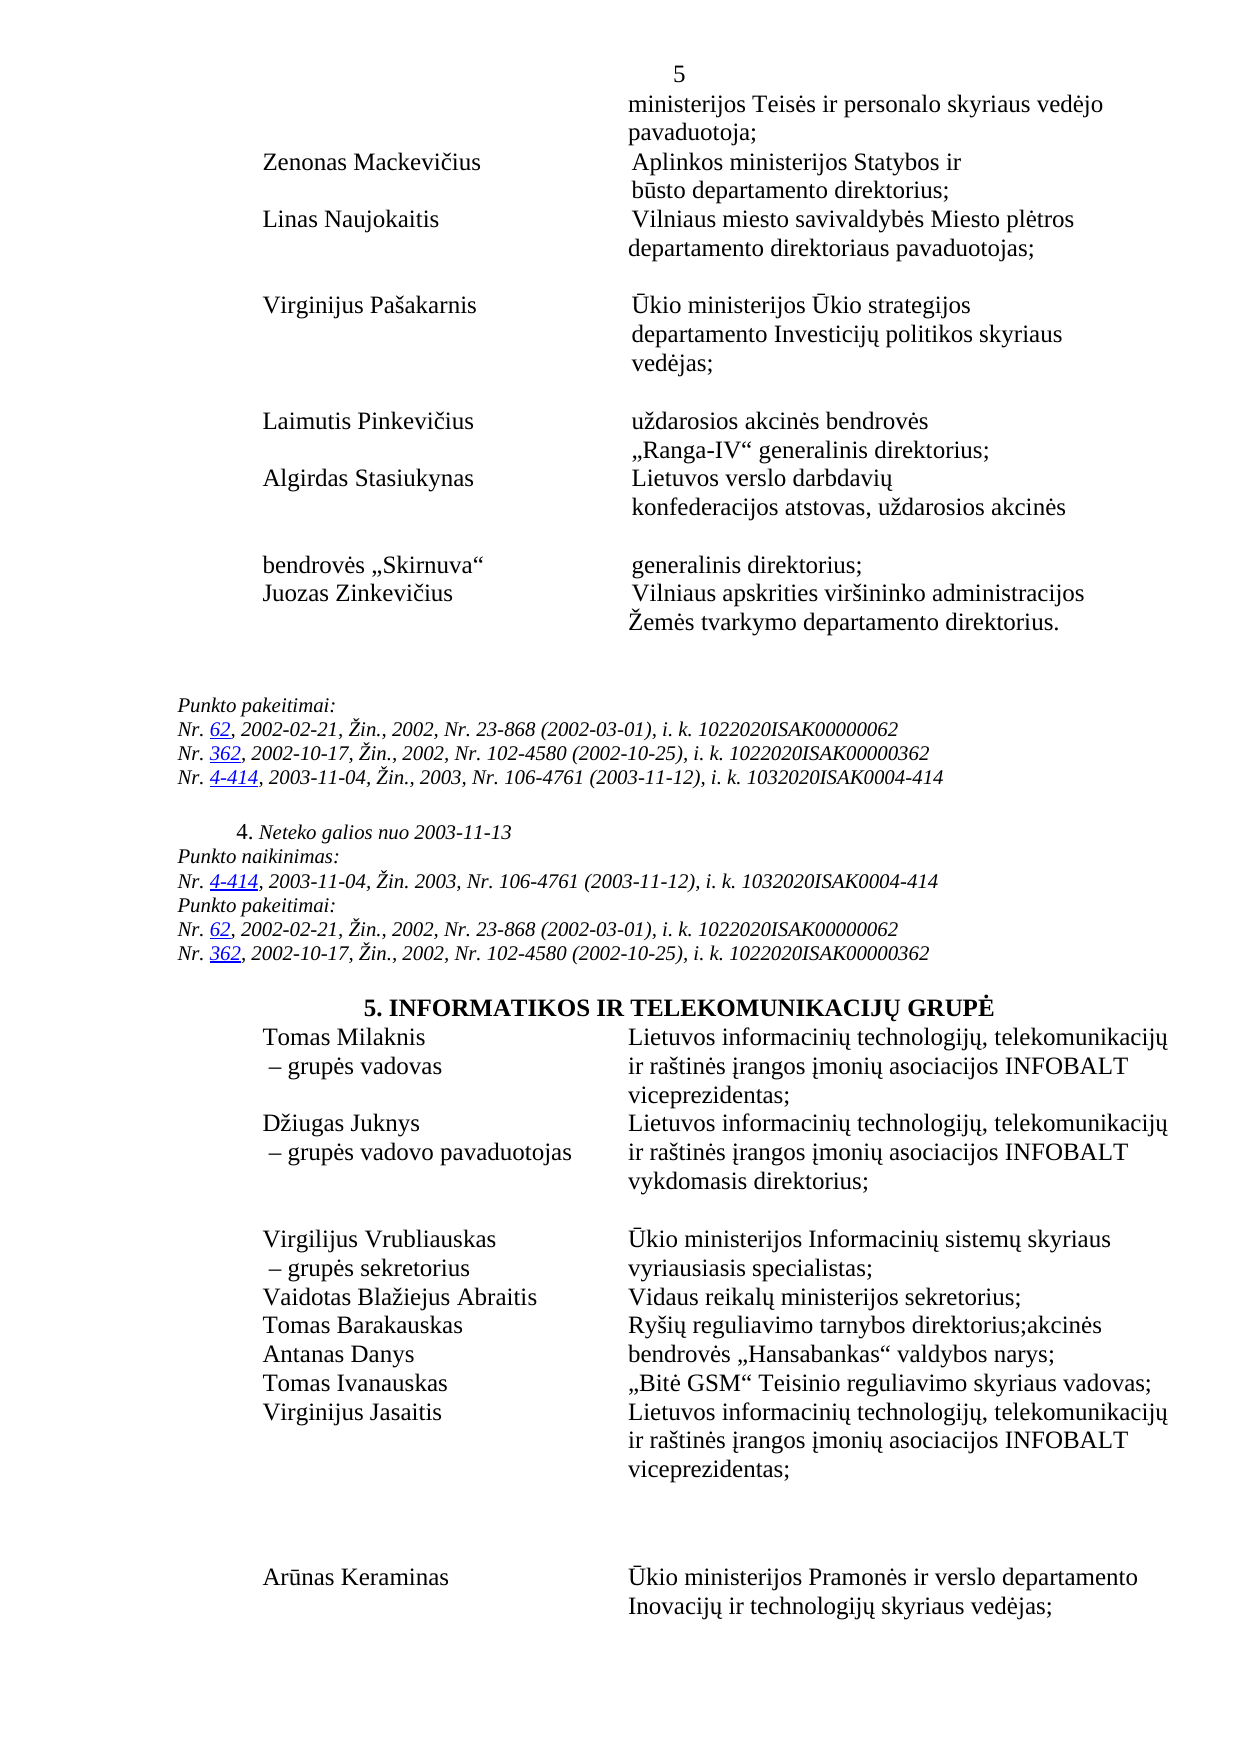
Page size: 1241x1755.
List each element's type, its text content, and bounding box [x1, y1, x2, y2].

table_cell Ūkio ministerijos Informacinių sistemų skyriaus vyriausiasis specialistas; [617, 1224, 1192, 1282]
table_cell Arūnas Keraminas [177, 1562, 617, 1648]
text 4. Neteko galios nuo 2003-11-13 [177, 818, 1181, 844]
text Nr. 62, 2002-02-21, Žin., 2002, Nr. 23-868 (2002-03-01), i. k. 1022020ISAK00000062 [177, 717, 1181, 741]
table_cell Lietuvos informacinių technologijų, telekomunikacijų ir raštinės įrangos įmonių asociacijos INFOBALT viceprezidentas; [617, 1397, 1192, 1562]
table_cell Vaidotas Blažiejus Abraitis [177, 1282, 617, 1310]
table_cell uždarosios akcinės bendrovės „Ranga-IV“ generalinis direktorius; [617, 406, 1163, 463]
text Nr. 4-414, 2003-11-04, Žin. 2003, Nr. 106-4761 (2003-11-12), i. k. 1032020ISAK0004-414 [177, 868, 1181, 893]
table_cell Algirdas Stasiukynas [177, 464, 617, 550]
table_cell Aplinkos ministerijos Statybos ir būsto departamento direktorius; [617, 147, 1163, 204]
table_cell Tomas Barakauskas [177, 1310, 617, 1339]
table_cell generalinis direktorius; [617, 550, 1163, 578]
text Nr. 362, 2002-10-17, Žin., 2002, Nr. 102-4580 (2002-10-25), i. k. 1022020ISAK00000362 [177, 941, 1181, 965]
text Punkto pakeitimai: [177, 893, 1181, 917]
table_cell Laimutis Pinkevičius [177, 406, 617, 463]
table_cell Lietuvos verslo darbdavių konfederacijos atstovas, uždarosios akcinės [617, 464, 1163, 550]
table_cell Linas Naujokaitis [177, 204, 617, 290]
text Punkto naikinimas: [177, 844, 1181, 868]
table_cell Virgilijus Vrubliauskas – grupės sekretorius [177, 1224, 617, 1282]
table_header Tomas Milaknis – grupės vadovas [177, 1022, 617, 1108]
table_cell Tomas Ivanauskas [177, 1368, 617, 1397]
table_cell Ūkio ministerijos Pramonės ir verslo departamento Inovacijų ir technologijų skyriaus vedėjas; [617, 1562, 1192, 1648]
table_cell Ryšių reguliavimo tarnybos direktorius;akcinės bendrovės „Hansabankas“ valdybos narys; [617, 1310, 1192, 1368]
table_cell „Bitė GSM“ Teisinio reguliavimo skyriaus vadovas; [617, 1368, 1192, 1397]
text Punkto pakeitimai: [177, 693, 1181, 717]
table_cell ministerijos Teisės ir personalo skyriaus vedėjo pavaduotoja; [617, 89, 1163, 147]
text Nr. 362, 2002-10-17, Žin., 2002, Nr. 102-4580 (2002-10-25), i. k. 1022020ISAK00000362 [177, 741, 1181, 765]
table_cell Ūkio ministerijos Ūkio strategijos departamento Investicijų politikos skyriaus vedėjas; [617, 290, 1163, 406]
table_cell bendrovės „Skirnuva“ [177, 550, 617, 578]
table_cell Virginijus Jasaitis [177, 1397, 617, 1562]
table_cell Virginijus Pašakarnis [177, 290, 617, 406]
table_cell Vilniaus apskrities viršininko administracijos Žemės tvarkymo departamento direktorius. [617, 579, 1163, 664]
table_cell Vidaus reikalų ministerijos sekretorius; [617, 1282, 1192, 1310]
table_cell Antanas Danys [177, 1339, 617, 1368]
text Nr. 4-414, 2003-11-04, Žin., 2003, Nr. 106-4761 (2003-11-12), i. k. 1032020ISAK0004-414 [177, 765, 1181, 789]
table_cell Džiugas Juknys – grupės vadovo pavaduotojas [177, 1109, 617, 1224]
table_cell [177, 89, 617, 147]
table_cell Zenonas Mackevičius [177, 147, 617, 204]
table_cell Juozas Zinkevičius [177, 579, 617, 664]
text 5. Informatikos ir telekomunikacijų grupė [177, 993, 1181, 1022]
table_cell Lietuvos informacinių technologijų, telekomunikacijų ir raštinės įrangos įmonių asociacijos INFOBALT vykdomasis direktorius; [617, 1109, 1192, 1224]
table_cell Vilniaus miesto savivaldybės Miesto plėtros departamento direktoriaus pavaduotojas; [617, 204, 1163, 290]
text Nr. 62, 2002-02-21, Žin., 2002, Nr. 23-868 (2002-03-01), i. k. 1022020ISAK00000062 [177, 917, 1181, 941]
table_header Lietuvos informacinių technologijų, telekomunikacijų ir raštinės įrangos įmonių asociacijos INFOBALT viceprezidentas; [617, 1022, 1192, 1108]
